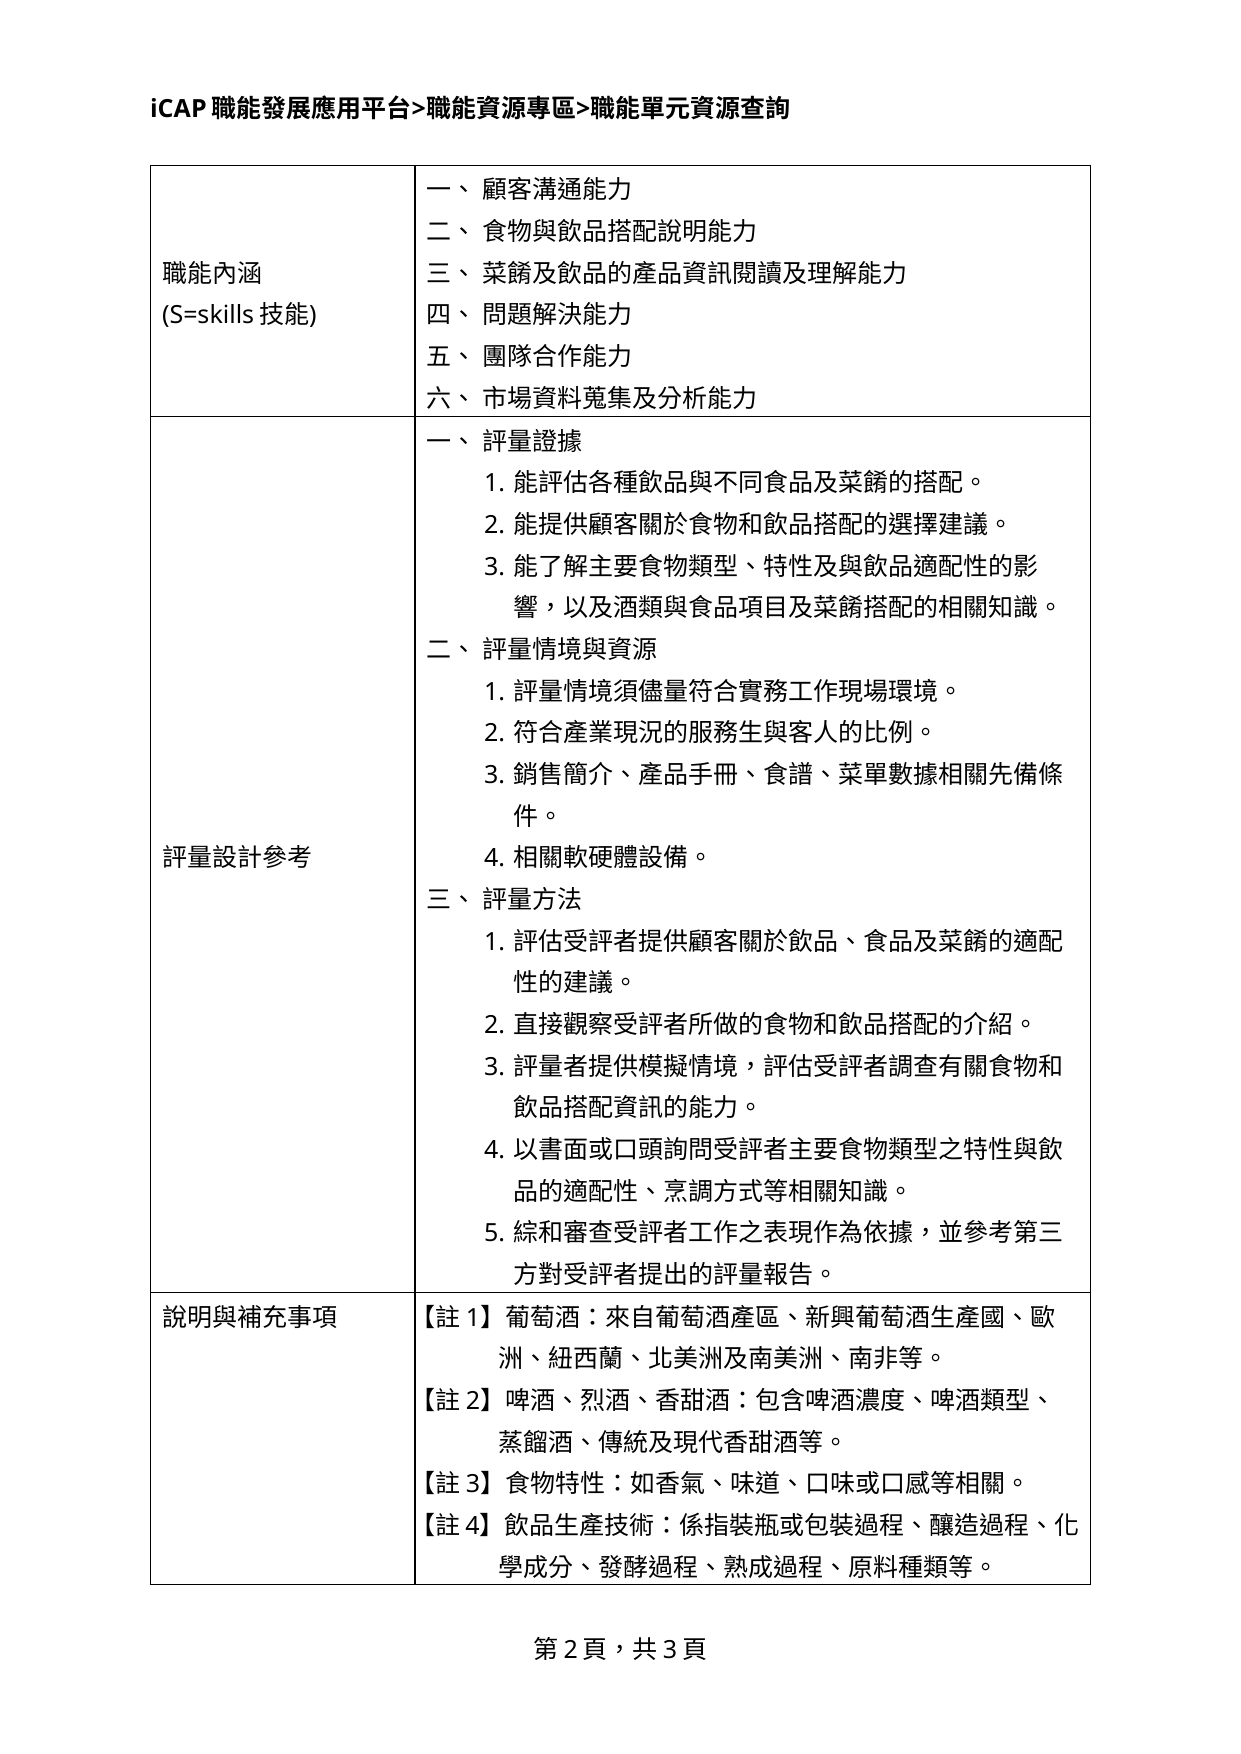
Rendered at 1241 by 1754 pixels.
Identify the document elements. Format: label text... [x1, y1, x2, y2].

table_cell 【註1】葡萄酒：來自葡萄酒產區、新興葡萄酒生產國、歐洲、紐西蘭、北美洲及南美洲、南非等。 【註2】啤酒、烈酒、香甜酒：包含啤酒濃度、啤酒類型、蒸餾酒、傳統及現代香甜酒等。 【註3】食物特性：如香氣、味道、口味或口感等相關。 【註4】飲品生產技術：係指裝瓶或包裝過程、釀造過程、化學成分、發酵過程、熟成過程、原料種類等。 【註5】客製化：需考量顧客預算、商業目的、顧客特性、如年齡、過敏症狀、文化背景、性別；場合的性質，如活動時間、正式的程度、時間多寡、利潤等。 【註6】考量商業因素：包含現有庫存、利潤需求、酒精飲品的服務、庫存量、供應商安排等。 【註7】調查：包含參與貿易展、參與葡萄酒品酒會、閱讀一般、貿易媒體與供應商資訊、閱讀葡萄酒參考書籍、成為協會及產業組織會員、與產品供應商、釀酒商交流、使用網路搜尋等。 【註8】食物及飲品服務趨勢：現代飲食習慣、文化及種族影響、特定國家或菜餚的發展、經濟趨勢、健康及健身議題、主要活動及節慶、媒體影響、主廚的新構想、季節及受歡迎程度影響等。 [416, 1293, 1090, 1584]
table_cell 職能內涵 (S=skills技能) [151, 166, 414, 416]
table_cell 評量設計參考 [151, 417, 414, 1292]
table_cell 說明與補充事項 [151, 1293, 414, 1584]
table_cell 評量證據 能評估各種飲品與不同食品及菜餚的搭配。 能提供顧客關於食物和飲品搭配的選擇建議。 能了解主要食物類型、特性及與飲品適配性的影響，以及酒類與食品項目及菜餚搭配的相關知識。 評量情境與資源 評量情境須儘量符合實務工作現場環境。 符合產業現況的服務生與客人的比例。 銷售簡介、產品手冊、食譜、菜單數據相關先備條件。 相關軟硬體設備。 評量方法 評估受評者提供顧客關於飲品、食品及菜餚的適配性的建議。 直接觀察受評者所做的食物和飲品搭配的介紹。 評量者提供模擬情境，評估受評者調查有關食物和飲品搭配資訊的能力。 以書面或口頭詢問受評者主要食物類型之特性與飲品的適配性、烹調方式等相關知識。 綜和審查受評者工作之表現作為依據，並參考第三方對受評者提出的評量報告。 [416, 417, 1090, 1292]
table_cell 顧客溝通能力 食物與飲品搭配說明能力 菜餚及飲品的產品資訊閱讀及理解能力 問題解決能力 團隊合作能力 市場資料蒐集及分析能力 [416, 166, 1090, 416]
